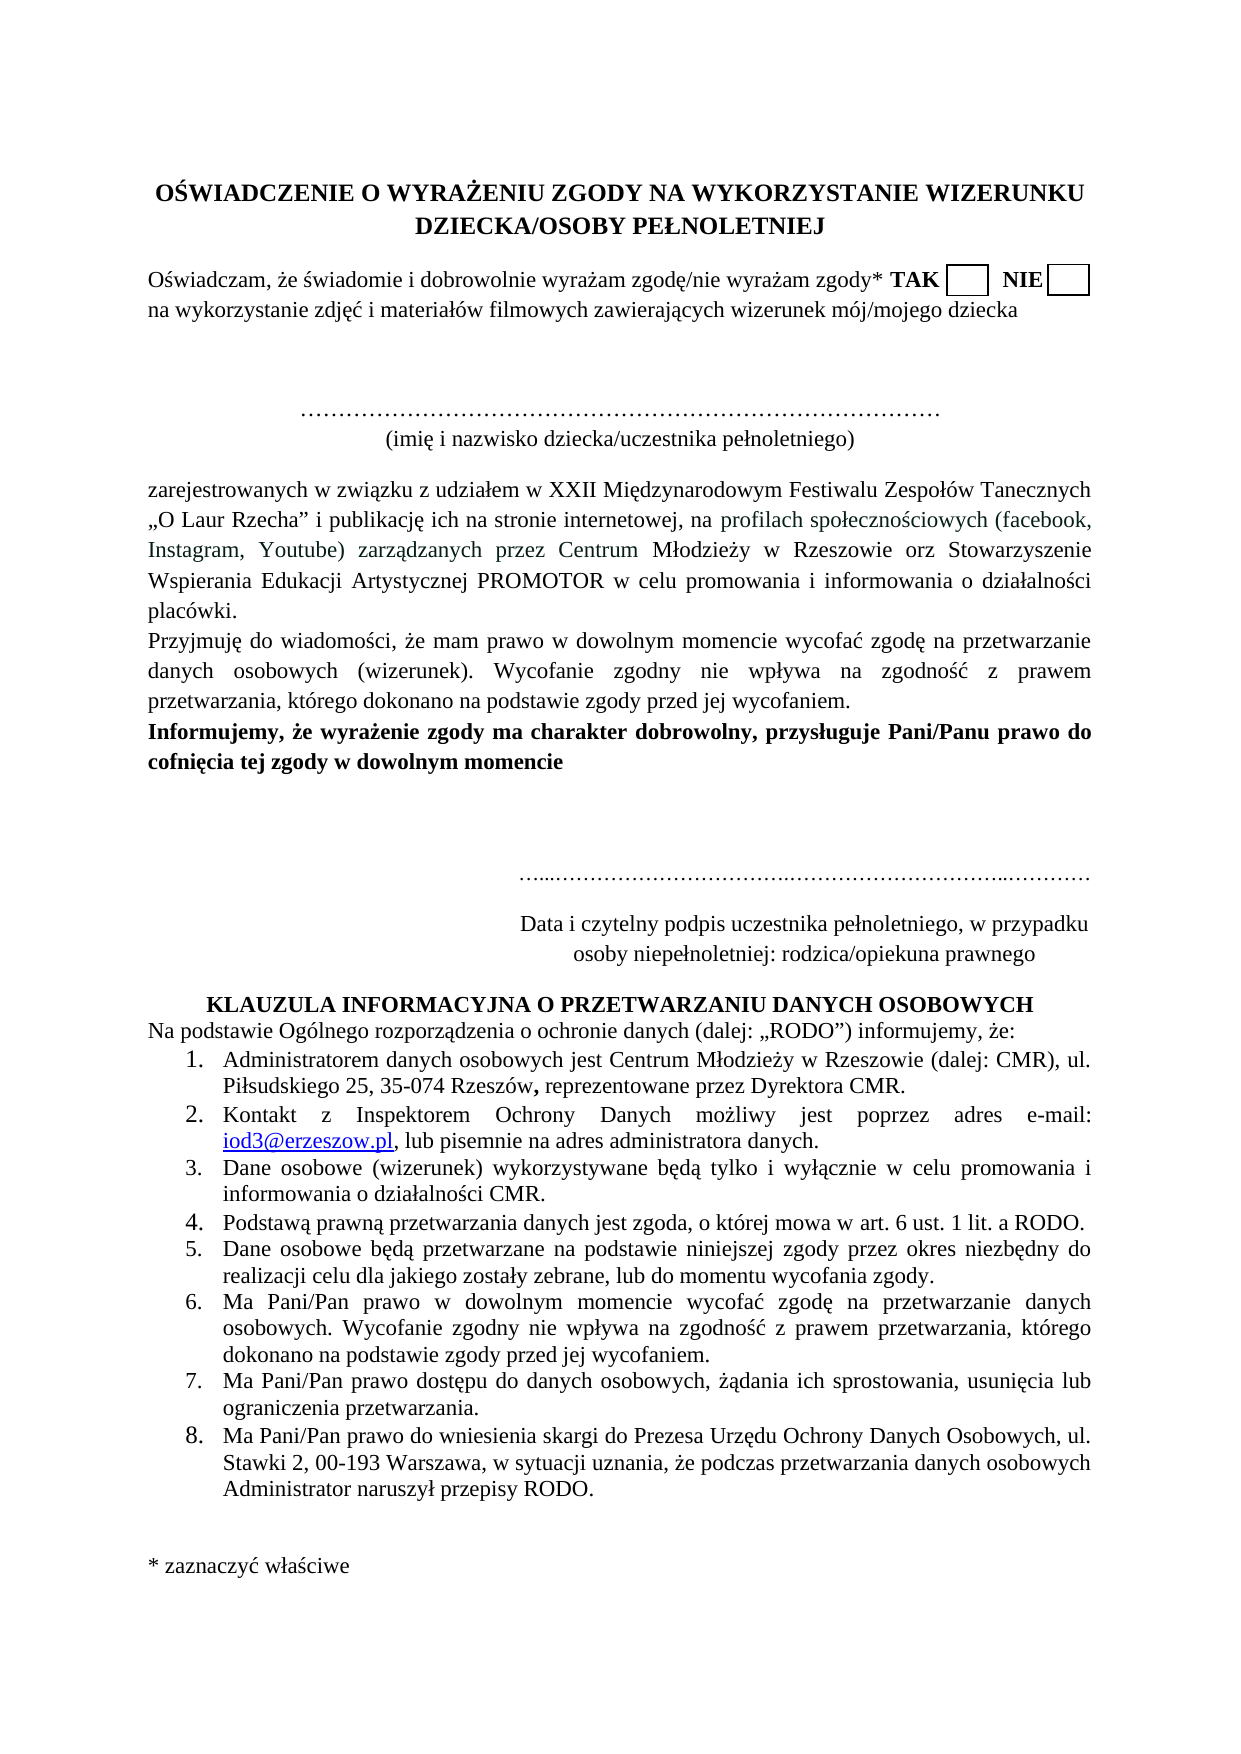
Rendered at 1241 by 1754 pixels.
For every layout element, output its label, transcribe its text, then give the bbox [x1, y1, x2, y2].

text Na podstawie Ogólnego rozporządzenia o ochronie danych (dalej: „RODO”) informujemy, że: [148, 1017, 1093, 1044]
list Dane osobowe będą przetwarzane na podstawie niniejszej zgody przez okres niezbędny do realizacji celu dla jakiego zostały zebrane, lub do momentu wycofania zgody. [185, 1235, 1093, 1288]
text Informujemy, że wyrażenie zgody ma charakter dobrowolny, przysługuje Pani/Panu prawo do cofnięcia tej zgody w dowolnym momencie [148, 718, 1093, 774]
list Ma Pani/Pan prawo do wniesienia skargi do Prezesa Urzędu Ochrony Danych Osobowych, ul. Stawki 2, 00-193 Warszawa, w sytuacji uznania, że podczas przetwarzania danych osobowych Administrator naruszył przepisy RODO. [185, 1420, 1093, 1501]
text Data i czytelny podpis uczestnika pełnoletniego, w przypadku osoby niepełnoletniej: rodzica/opiekuna prawnego [516, 910, 1093, 966]
list Kontakt z Inspektorem Ochrony Danych możliwy jest poprzez adres e-mail: iod3@erzeszow.pl, lub pisemnie na adres administratora danych. [185, 1099, 1093, 1154]
text ………………………………………………………………………… [148, 395, 1093, 421]
text …...…………………………….…………………………..………… [443, 861, 1093, 885]
list Ma Pani/Pan prawo w dowolnym momencie wycofać zgodę na przetwarzanie danych osobowych. Wycofanie zgodny nie wpływa na zgodność z prawem przetwarzania, którego dokonano na podstawie zgody przed jej wycofaniem. [185, 1288, 1093, 1367]
text KLAUZULA INFORMACYJNA O PRZETWARZANIU DANYCH OSOBOWYCH [148, 991, 1093, 1017]
list Ma Pani/Pan prawo dostępu do danych osobowych, żądania ich sprostowania, usunięcia lub ograniczenia przetwarzania. [185, 1367, 1093, 1420]
text OŚWIADCZENIE O WYRAŻENIU ZGODY NA WYKORZYSTANIE WIZERUNKU DZIECKA/OSOBY PEŁNOLETNIEJ [148, 178, 1093, 239]
text * zaznaczyć właściwe [148, 1552, 1093, 1579]
list Administratorem danych osobowych jest Centrum Młodzieży w Rzeszowie (dalej: CMR), ul. Piłsudskiego 25, 35-074 Rzeszów, reprezentowane przez Dyrektora CMR. [185, 1044, 1093, 1099]
list Podstawą prawną przetwarzania danych jest zgoda, o której mowa w art. 6 ust. 1 lit. a RODO. [185, 1207, 1093, 1235]
text (imię i nazwisko dziecka/uczestnika pełnoletniego) [148, 425, 1093, 451]
text Oświadczam, że świadomie i dobrowolnie wyrażam zgodę/nie wyrażam zgody* TAK NIE na wykorzystanie zdjęć i materiałów filmowych zawierających wizerunek mój/mojego dziecka [148, 265, 1093, 323]
list Dane osobowe (wizerunek) wykorzystywane będą tylko i wyłącznie w celu promowania i informowania o działalności CMR. [185, 1154, 1093, 1207]
text Przyjmuję do wiadomości, że mam prawo w dowolnym momencie wycofać zgodę na przetwarzanie danych osobowych (wizerunek). Wycofanie zgodny nie wpływa na zgodność z prawem przetwarzania, którego dokonano na podstawie zgody przed jej wycofaniem. [148, 627, 1093, 714]
text zarejestrowanych w związku z udziałem w XXII Międzynarodowym Festiwalu Zespołów Tanecznych „O Laur Rzecha” i publikację ich na stronie internetowej, na profilach społecznościowych (facebook, Instagram, Youtube) zarządzanych przez Centrum Młodzieży w Rzeszowie orz Stowarzyszenie Wspierania Edukacji Artystycznej PROMOTOR w celu promowania i informowania o działalności placówki. [148, 476, 1093, 623]
